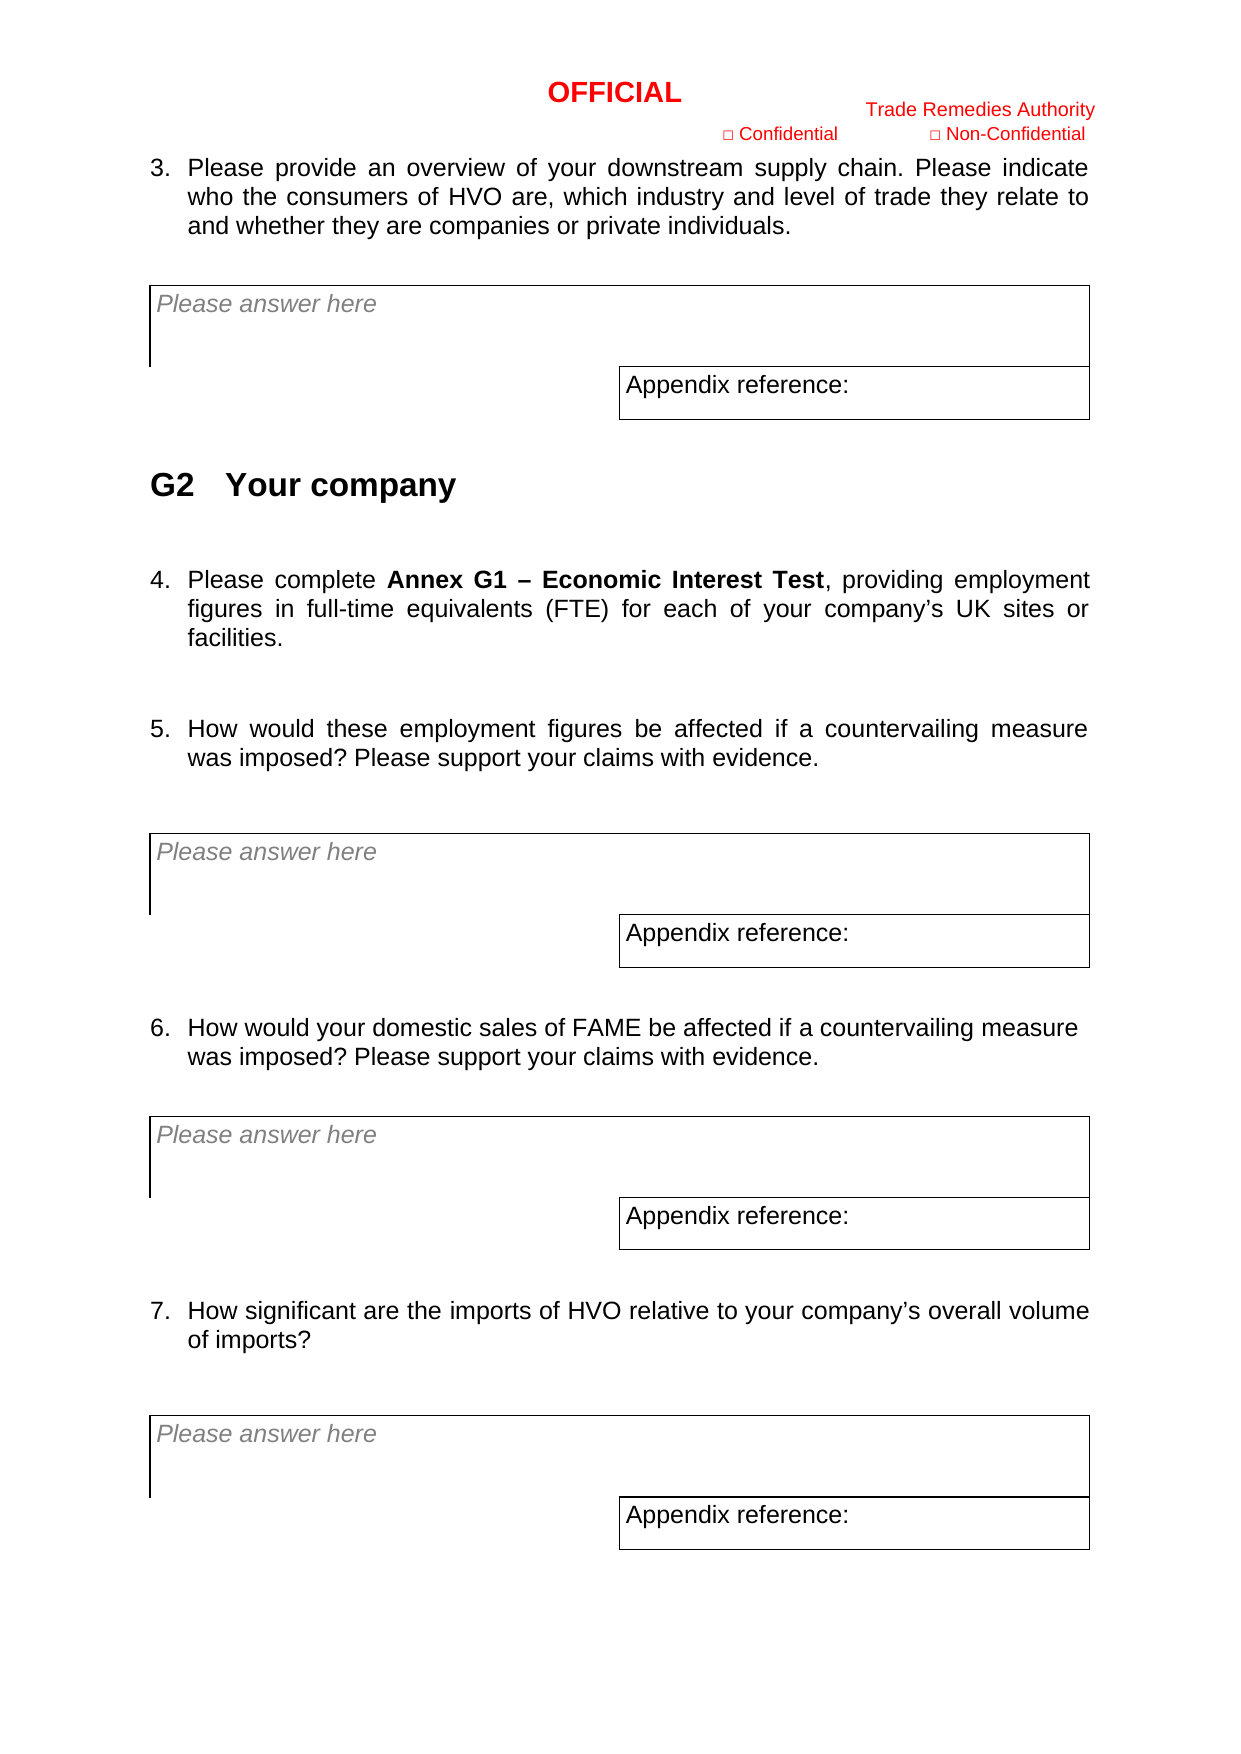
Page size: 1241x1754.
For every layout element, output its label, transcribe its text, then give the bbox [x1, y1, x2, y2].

table_cell [150, 915, 619, 967]
list How would these employment figures be affected if a countervailing measure was imposed? Please support your claims with evidence. [150, 714, 1090, 771]
table_cell Appendix reference: [620, 915, 1089, 967]
list How significant are the imports of HVO relative to your company’s overall volume of imports? [150, 1296, 1090, 1353]
list Please complete Annex G1 – Economic Interest Test, providing employment figures in full-time equivalents (FTE) for each of your company’s UK sites or facilities. [150, 565, 1090, 652]
list How would your domestic sales of FAME be affected if a countervailing measure was imposed? Please support your claims with evidence. [150, 1013, 1090, 1071]
table_cell Appendix reference: [620, 367, 1089, 418]
table_cell Appendix reference: [620, 1498, 1089, 1549]
table_cell [150, 367, 619, 418]
table_header Please answer here [151, 834, 1089, 914]
table_header Please answer here [151, 1117, 1089, 1197]
table_cell [150, 1498, 619, 1549]
table_header Please answer here [151, 1416, 1089, 1496]
list Please provide an overview of your downstream supply chain. Please indicate who the consumers of HVO are, which industry and level of trade they relate to and whether they are companies or private individuals. [150, 153, 1090, 240]
subtitle G2 Your company [150, 465, 1090, 503]
table_cell Appendix reference: [620, 1198, 1089, 1249]
table_header Please answer here [151, 286, 1089, 366]
table_cell [150, 1198, 619, 1249]
